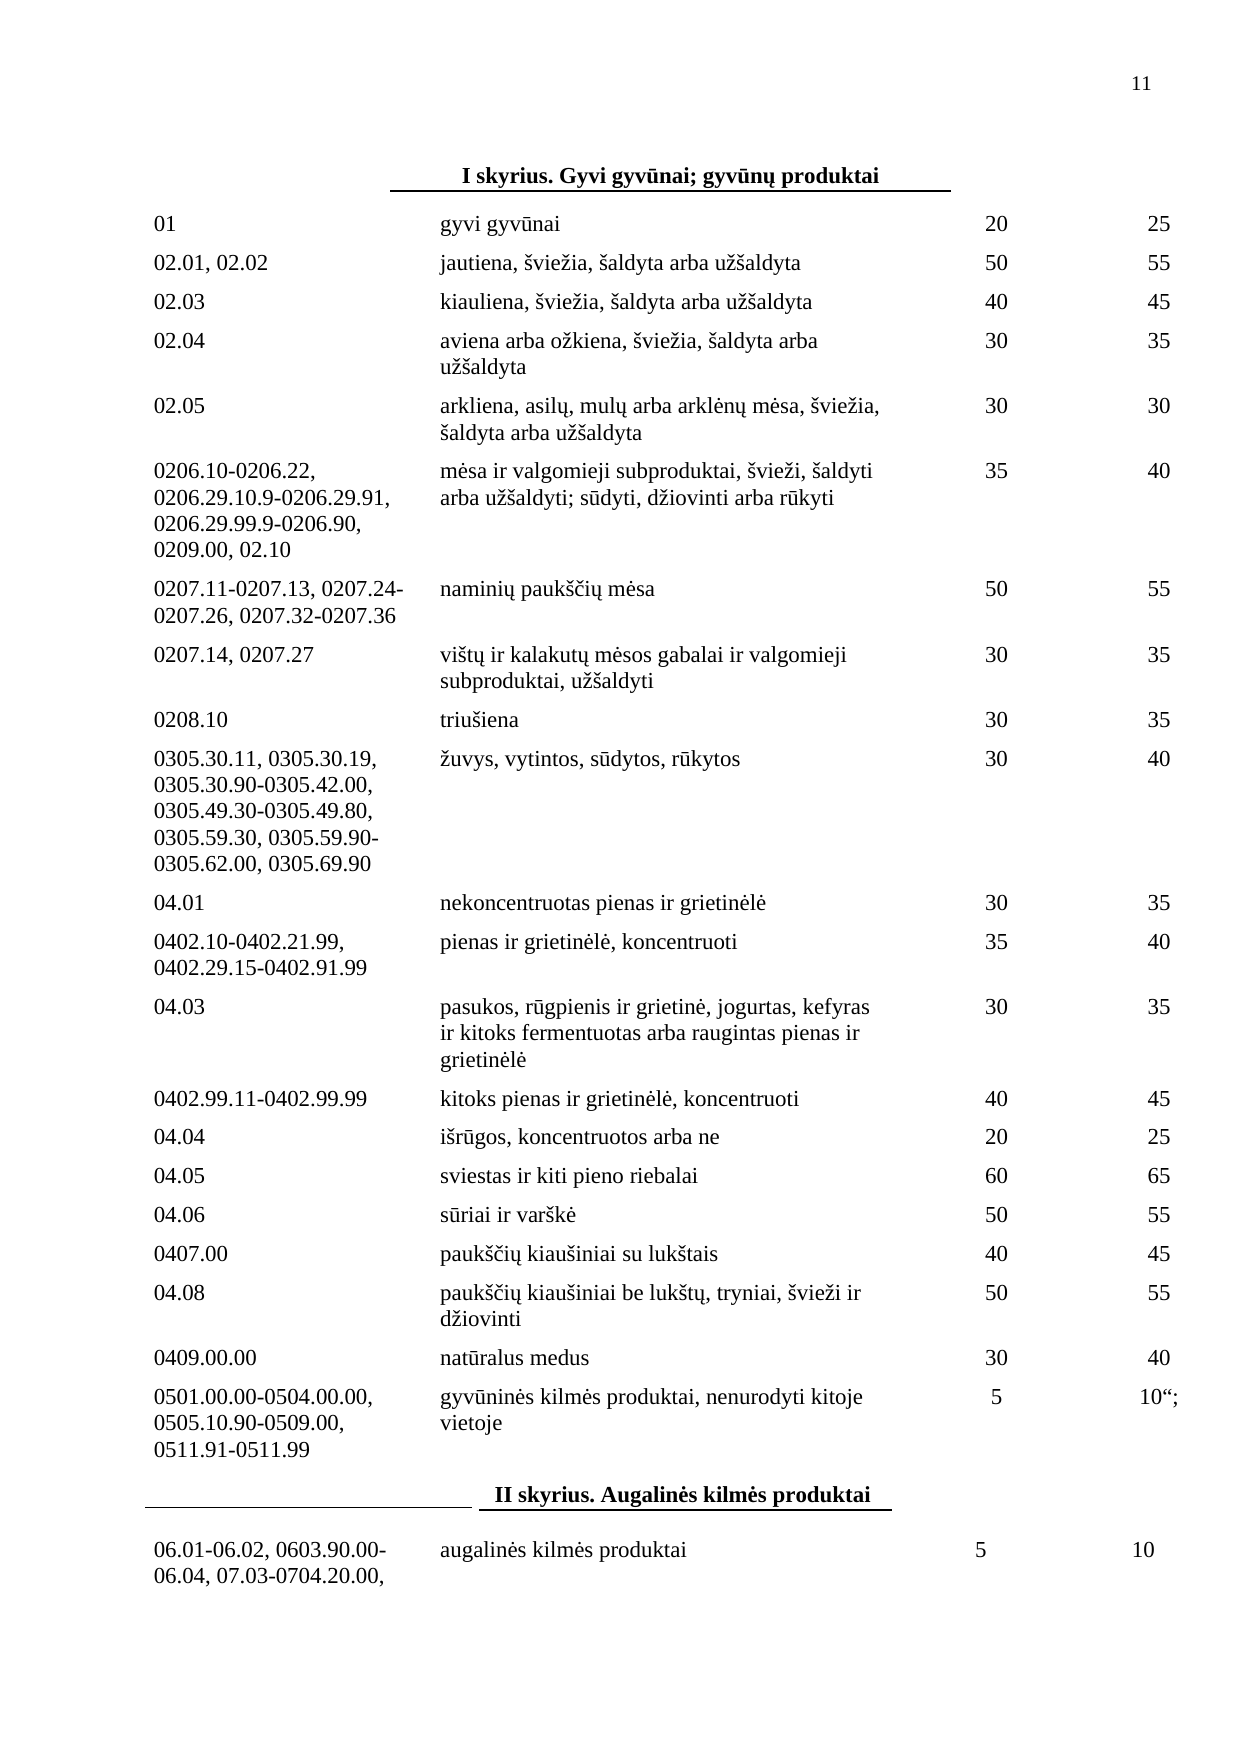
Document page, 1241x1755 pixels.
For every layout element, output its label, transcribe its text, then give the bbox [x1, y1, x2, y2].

table_cell 40 [892, 1234, 1101, 1273]
table_cell 50 [892, 1195, 1101, 1234]
table_cell pienas ir grietinėlė, koncentruoti [434, 922, 892, 987]
table_cell jautiena, šviežia, šaldyta arba užšaldyta [434, 243, 892, 282]
table_cell gyvūninės kilmės produktai, nenurodyti kitoje vietoje [434, 1377, 892, 1468]
table_cell 04.03 [148, 987, 434, 1078]
table_cell kiauliena, šviežia, šaldyta arba užšaldyta [434, 282, 892, 321]
table_cell 35 [1101, 987, 1217, 1078]
table_cell 20 [892, 204, 1101, 243]
table_cell augalinės kilmės produktai [434, 1523, 892, 1588]
table_cell 5 [892, 1523, 1069, 1588]
table_cell 50 [892, 569, 1101, 634]
table_cell natūralus medus [434, 1338, 892, 1377]
table_cell 02.03 [148, 282, 434, 321]
table_cell paukščių kiaušiniai be lukštų, tryniai, švieži ir džiovinti [434, 1273, 892, 1338]
table_cell 5 [892, 1377, 1101, 1468]
table_cell 04.06 [148, 1195, 434, 1234]
table_cell 45 [1101, 1234, 1217, 1273]
table_cell 35 [1101, 883, 1217, 922]
table_cell 40 [1101, 451, 1217, 569]
table_cell triušiena [434, 700, 892, 738]
table_cell 0402.10-0402.21.99, 0402.29.15-0402.91.99 [148, 922, 434, 987]
table_cell 20 [892, 1117, 1101, 1156]
table_cell 45 [1101, 1078, 1217, 1117]
table_cell 04.08 [148, 1273, 434, 1338]
table_cell mėsa ir valgomieji subproduktai, švieži, šaldyti arba užšaldyti; sūdyti, džiovinti arba rūkyti [434, 451, 892, 569]
table_cell 30 [892, 739, 1101, 883]
table_cell sūriai ir varškė [434, 1195, 892, 1234]
table_cell vištų ir kalakutų mėsos gabalai ir valgomieji subproduktai, užšaldyti [434, 634, 892, 699]
table_cell 45 [1101, 282, 1217, 321]
table_cell 35 [1101, 700, 1217, 738]
table_cell II skyrius. Augalinės kilmės produktai [148, 1468, 1217, 1523]
table_cell 55 [1101, 1273, 1217, 1338]
table_cell 04.04 [148, 1117, 434, 1156]
table_cell 30 [892, 321, 1101, 386]
table_cell I skyrius. Gyvi gyvūnai; gyvūnų produktai [145, 148, 1217, 204]
table_cell pasukos, rūgpienis ir grietinė, jogurtas, kefyras ir kitoks fermentuotas arba raugintas pienas ir grietinėlė [434, 987, 892, 1078]
table_cell 0407.00 [148, 1234, 434, 1273]
table_cell aviena arba ožkiena, šviežia, šaldyta arba užšaldyta [434, 321, 892, 386]
table_cell sviestas ir kiti pieno riebalai [434, 1156, 892, 1195]
table_cell 40 [1101, 922, 1217, 987]
table_cell 0501.00.00-0504.00.00, 0505.10.90-0509.00, 0511.91-0511.99 [148, 1377, 434, 1468]
table_cell 02.05 [148, 386, 434, 451]
table_cell 50 [892, 1273, 1101, 1338]
table_cell 0409.00.00 [148, 1338, 434, 1377]
table_cell 50 [892, 243, 1101, 282]
table_cell 40 [1101, 739, 1217, 883]
table_cell 25 [1101, 204, 1217, 243]
table_cell 0208.10 [148, 700, 434, 738]
table_cell 0305.30.11, 0305.30.19, 0305.30.90-0305.42.00, 0305.49.30-0305.49.80, 0305.59.30, 0305.59.90-0305.62.00, 0305.69.90 [148, 739, 434, 883]
table_cell 04.01 [148, 883, 434, 922]
table_cell 04.05 [148, 1156, 434, 1195]
table_cell 30 [892, 987, 1101, 1078]
table_cell 55 [1101, 1195, 1217, 1234]
table_cell 35 [892, 922, 1101, 987]
table_cell 40 [892, 282, 1101, 321]
table_cell 30 [1101, 386, 1217, 451]
table_cell 30 [892, 883, 1101, 922]
table_cell 10 [1069, 1523, 1217, 1588]
table_cell 0207.11-0207.13, 0207.24-0207.26, 0207.32-0207.36 [148, 569, 434, 634]
table_cell 01 [148, 204, 434, 243]
table_cell 06.01-06.02, 0603.90.00-06.04, 07.03-0704.20.00, [148, 1523, 434, 1588]
table_cell 0206.10-0206.22, 0206.29.10.9-0206.29.91, 0206.29.99.9-0206.90, 0209.00, 02.10 [148, 451, 434, 569]
table_cell 25 [1101, 1117, 1217, 1156]
table_cell 10“; [1101, 1377, 1217, 1468]
table_cell naminių paukščių mėsa [434, 569, 892, 634]
table_cell 40 [892, 1078, 1101, 1117]
table_cell 55 [1101, 569, 1217, 634]
table_cell paukščių kiaušiniai su lukštais [434, 1234, 892, 1273]
table_cell 55 [1101, 243, 1217, 282]
table_cell 30 [892, 700, 1101, 738]
table_cell kitoks pienas ir grietinėlė, koncentruoti [434, 1078, 892, 1117]
table_cell 40 [1101, 1338, 1217, 1377]
table_cell gyvi gyvūnai [434, 204, 892, 243]
table_cell 02.04 [148, 321, 434, 386]
table_cell 65 [1101, 1156, 1217, 1195]
table_cell 60 [892, 1156, 1101, 1195]
table_cell 02.01, 02.02 [148, 243, 434, 282]
table_cell 30 [892, 1338, 1101, 1377]
table_cell 35 [892, 451, 1101, 569]
table_cell nekoncentruotas pienas ir grietinėlė [434, 883, 892, 922]
table_cell arkliena, asilų, mulų arba arklėnų mėsa, šviežia, šaldyta arba užšaldyta [434, 386, 892, 451]
table_cell 30 [892, 634, 1101, 699]
table_cell 0402.99.11-0402.99.99 [148, 1078, 434, 1117]
table_cell 35 [1101, 321, 1217, 386]
table_cell 35 [1101, 634, 1217, 699]
table_cell 30 [892, 386, 1101, 451]
table_cell 0207.14, 0207.27 [148, 634, 434, 699]
table_cell išrūgos, koncentruotos arba ne [434, 1117, 892, 1156]
table_cell žuvys, vytintos, sūdytos, rūkytos [434, 739, 892, 883]
